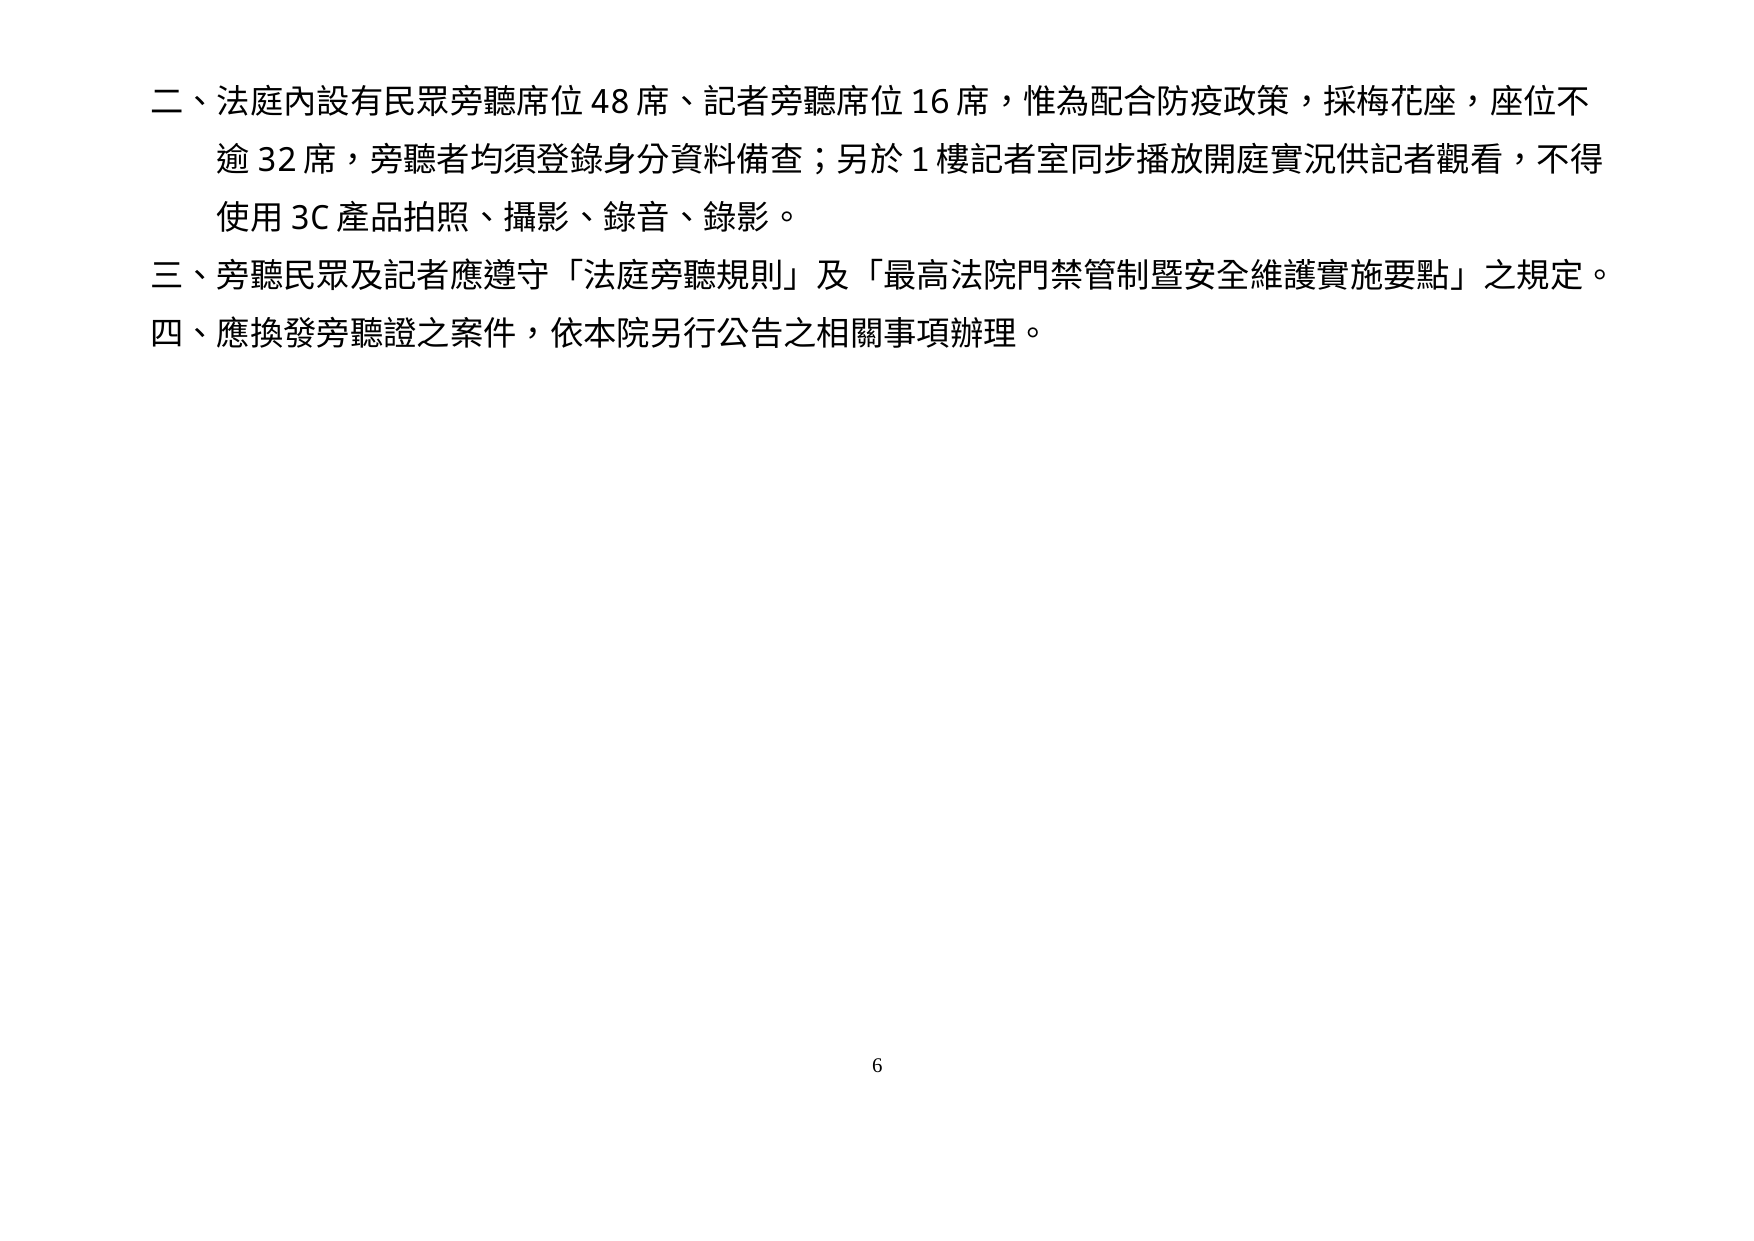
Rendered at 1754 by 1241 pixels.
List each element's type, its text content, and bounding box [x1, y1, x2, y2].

text 三、旁聽民眾及記者應遵守「法庭旁聽規則」及「最高法院門禁管制暨安全維護實施要點」之規定。 [150, 249, 1604, 297]
text 二、法庭內設有民眾旁聽席位48席、記者旁聽席位16席，惟為配合防疫政策，採梅花座，座位不逾32席，旁聽者均須登錄身分資料備查；另於1樓記者室同步播放開庭實況供記者觀看，不得使用3C產品拍照、攝影、錄音、錄影。 [150, 75, 1604, 239]
text 四、應換發旁聽證之案件，依本院另行公告之相關事項辦理。 [150, 307, 1604, 355]
